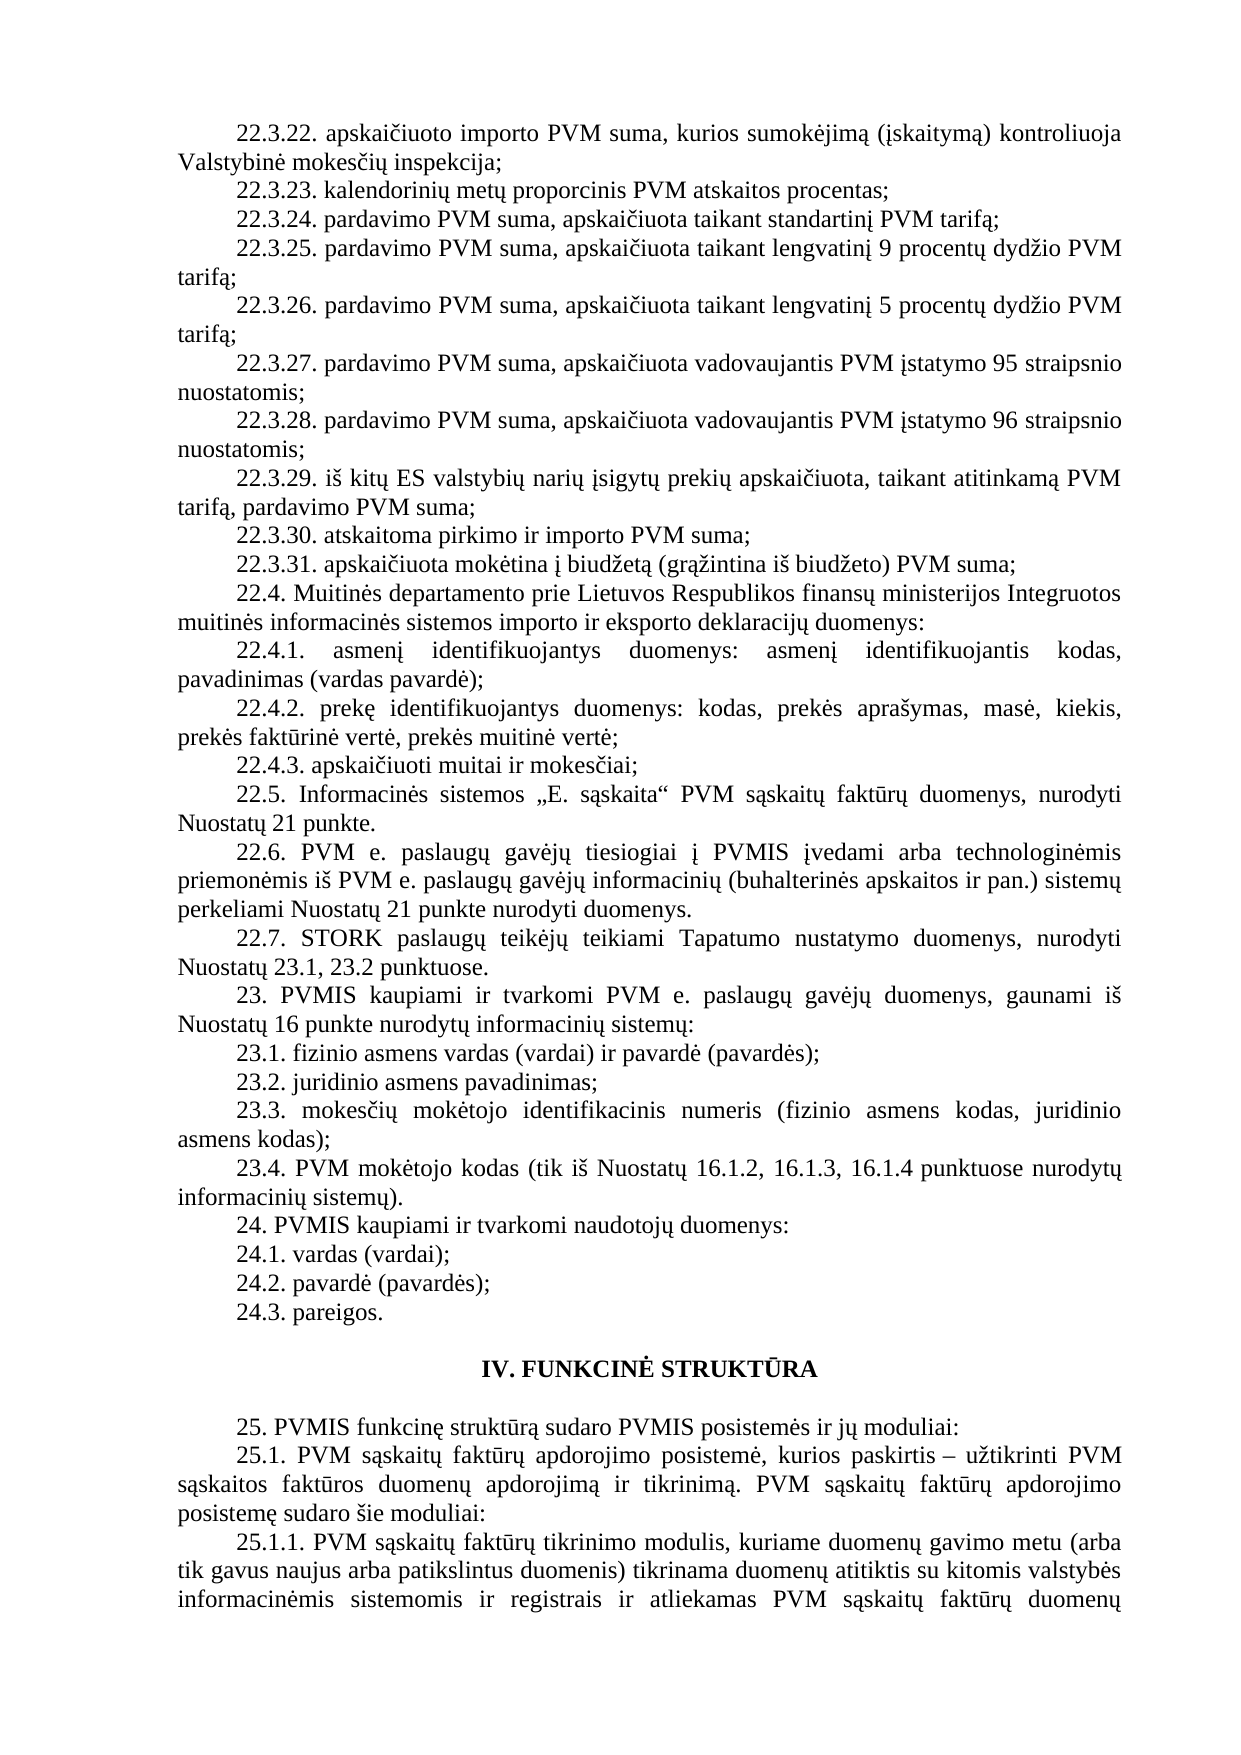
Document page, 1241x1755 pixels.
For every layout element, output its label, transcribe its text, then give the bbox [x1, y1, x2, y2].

text 24.3. pareigos. [177, 1297, 1122, 1326]
text 22.6. PVM e. paslaugų gavėjų tiesiogiai į PVMIS įvedami arba technologinėmis priemonėmis iš PVM e. paslaugų gavėjų informacinių (buhalterinės apskaitos ir pan.) sistemų perkeliami Nuostatų 21 punkte nurodyti duomenys. [177, 837, 1122, 923]
text 22.3.24. pardavimo PVM suma, apskaičiuota taikant standartinį PVM tarifą; [177, 204, 1122, 233]
text 22.3.29. iš kitų ES valstybių narių įsigytų prekių apskaičiuota, taikant atitinkamą PVM tarifą, pardavimo PVM suma; [177, 463, 1122, 521]
text 22.3.28. pardavimo PVM suma, apskaičiuota vadovaujantis PVM įstatymo 96 straipsnio nuostatomis; [177, 406, 1122, 463]
text 23. PVMIS kaupiami ir tvarkomi PVM e. paslaugų gavėjų duomenys, gaunami iš Nuostatų 16 punkte nurodytų informacinių sistemų: [177, 981, 1122, 1038]
text 25. PVMIS funkcinę struktūrą sudaro PVMIS posistemės ir jų moduliai: [177, 1412, 1122, 1441]
text 22.5. Informacinės sistemos „E. sąskaita“ PVM sąskaitų faktūrų duomenys, nurodyti Nuostatų 21 punkte. [177, 779, 1122, 837]
text 25.1.1. PVM sąskaitų faktūrų tikrinimo modulis, kuriame duomenų gavimo metu (arba tik gavus naujus arba patikslintus duomenis) tikrinama duomenų atitiktis su kitomis valstybės informacinėmis sistemomis ir registrais ir atliekamas PVM sąskaitų faktūrų duomenų [177, 1527, 1122, 1613]
text 23.4. PVM mokėtojo kodas (tik iš Nuostatų 16.1.2, 16.1.3, 16.1.4 punktuose nurodytų informacinių sistemų). [177, 1153, 1122, 1211]
text 22.7. STORK paslaugų teikėjų teikiami Tapatumo nustatymo duomenys, nurodyti Nuostatų 23.1, 23.2 punktuose. [177, 923, 1122, 981]
text 23.2. juridinio asmens pavadinimas; [177, 1067, 1122, 1096]
text IV. FUNKCINĖ STRUKTŪRA [177, 1354, 1122, 1383]
text 22.3.31. apskaičiuota mokėtina į biudžetą (grąžintina iš biudžeto) PVM suma; [177, 549, 1122, 578]
text 22.3.23. kalendorinių metų proporcinis PVM atskaitos procentas; [177, 176, 1122, 204]
text 22.4.1. asmenį identifikuojantys duomenys: asmenį identifikuojantis kodas, pavadinimas (vardas pavardė); [177, 636, 1122, 693]
text 23.1. fizinio asmens vardas (vardai) ir pavardė (pavardės); [177, 1038, 1122, 1067]
text 24.1. vardas (vardai); [177, 1239, 1122, 1268]
text 22.3.27. pardavimo PVM suma, apskaičiuota vadovaujantis PVM įstatymo 95 straipsnio nuostatomis; [177, 348, 1122, 406]
text 25.1. PVM sąskaitų faktūrų apdorojimo posistemė, kurios paskirtis – užtikrinti PVM sąskaitos faktūros duomenų apdorojimą ir tikrinimą. PVM sąskaitų faktūrų apdorojimo posistemę sudaro šie moduliai: [177, 1441, 1122, 1527]
text 22.4. Muitinės departamento prie Lietuvos Respublikos finansų ministerijos Integruotos muitinės informacinės sistemos importo ir eksporto deklaracijų duomenys: [177, 578, 1122, 636]
text 22.3.26. pardavimo PVM suma, apskaičiuota taikant lengvatinį 5 procentų dydžio PVM tarifą; [177, 291, 1122, 348]
text 22.4.3. apskaičiuoti muitai ir mokesčiai; [177, 751, 1122, 779]
text 24.2. pavardė (pavardės); [177, 1268, 1122, 1297]
text 22.3.30. atskaitoma pirkimo ir importo PVM suma; [177, 521, 1122, 549]
text 22.3.25. pardavimo PVM suma, apskaičiuota taikant lengvatinį 9 procentų dydžio PVM tarifą; [177, 233, 1122, 291]
text 22.4.2. prekę identifikuojantys duomenys: kodas, prekės aprašymas, masė, kiekis, prekės faktūrinė vertė, prekės muitinė vertė; [177, 693, 1122, 751]
text 22.3.22. apskaičiuoto importo PVM suma, kurios sumokėjimą (įskaitymą) kontroliuoja Valstybinė mokesčių inspekcija; [177, 118, 1122, 176]
text 23.3. mokesčių mokėtojo identifikacinis numeris (fizinio asmens kodas, juridinio asmens kodas); [177, 1096, 1122, 1153]
text 24. PVMIS kaupiami ir tvarkomi naudotojų duomenys: [177, 1211, 1122, 1239]
